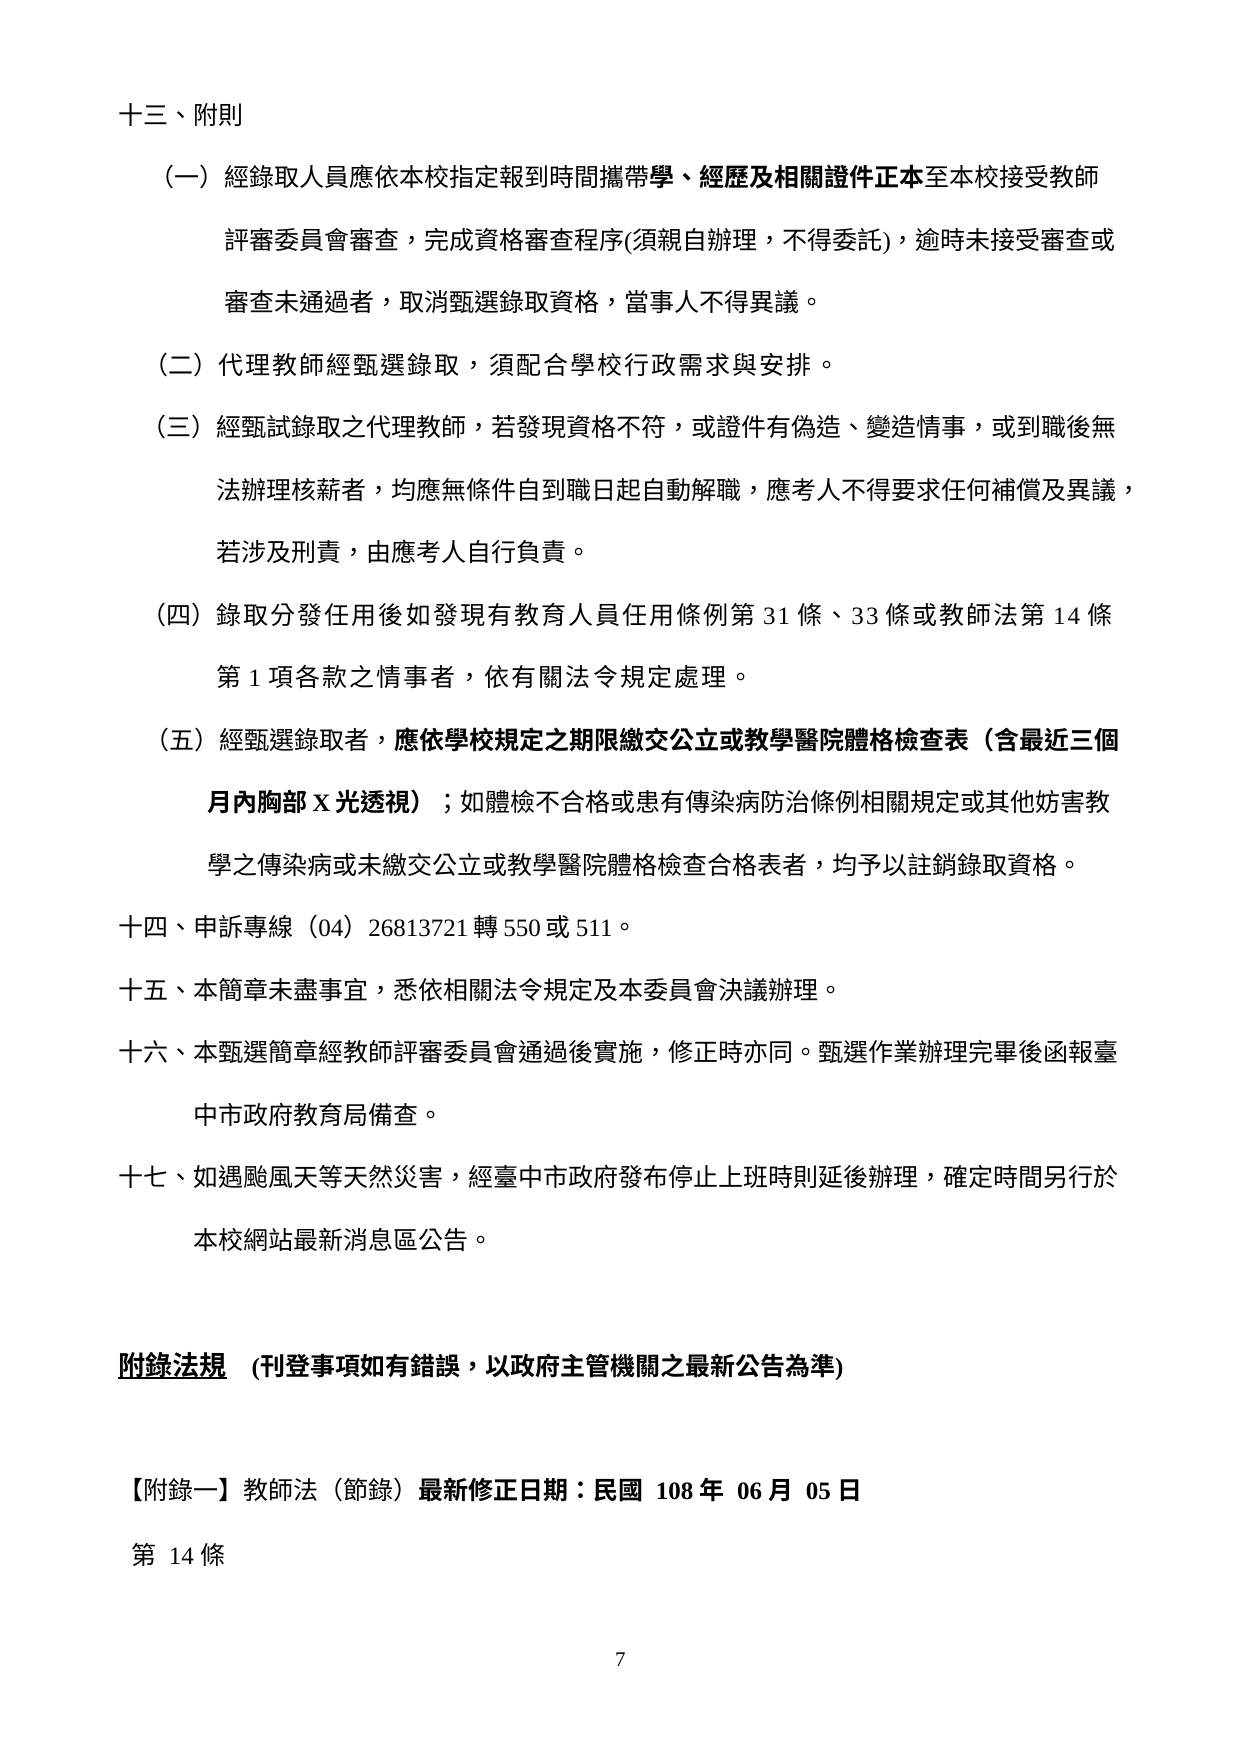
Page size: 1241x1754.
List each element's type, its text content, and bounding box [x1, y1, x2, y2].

text 十七、如遇颱風天等天然災害，經臺中市政府發布停止上班時則延後辦理，確定時間另行於本校網站最新消息區公告。 [118, 1134, 1122, 1259]
text （三）經甄試錄取之代理教師，若發現資格不符，或證件有偽造、變造情事，或到職後無法辦理核薪者，均應無條件自到職日起自動解職，應考人不得要求任何補償及異議，若涉及刑責，由應考人自行負責。 [141, 384, 1122, 572]
text 十四、申訴專線（04）26813721轉550或511。 [118, 884, 1122, 947]
table_header 第 14 條 [130, 1511, 1111, 1576]
text 十六、本甄選簡章經教師評審委員會通過後實施，修正時亦同。甄選作業辦理完畢後函報臺中市政府教育局備查。 [118, 1009, 1122, 1134]
text （四）錄取分發任用後如發現有教育人員任用條例第31條、33條或教師法第14條第1項各款之情事者，依有關法令規定處理。 [141, 572, 1122, 697]
text （一）經錄取人員應依本校指定報到時間攜帶學、經歷及相關證件正本至本校接受教師評審委員會審查，完成資格審查程序(須親自辦理，不得委託)，逾時未接受審查或審查未通過者，取消甄選錄取資格，當事人不得異議。 [149, 134, 1122, 322]
text 十五、本簡章未盡事宜，悉依相關法令規定及本委員會決議辦理。 [118, 947, 1122, 1009]
text （五）經甄選錄取者，應依學校規定之期限繳交公立或教學醫院體格檢查表（含最近三個月內胸部X光透視）；如體檢不合格或患有傳染病防治條例相關規定或其他妨害教學之傳染病或未繳交公立或教學醫院體格檢查合格表者，均予以註銷錄取資格。 [144, 697, 1122, 884]
text 十三、附則 [118, 72, 1122, 134]
text 附錄法規 (刊登事項如有錯誤，以政府主管機關之最新公告為準) [118, 1322, 1122, 1384]
text （二）代理教師經甄選錄取，須配合學校行政需求與安排。 [143, 322, 1122, 384]
table_header [118, 1509, 1122, 1578]
text 【附錄一】教師法（節錄）最新修正日期：民國 108 年 06 月 05 日 [118, 1447, 1122, 1509]
